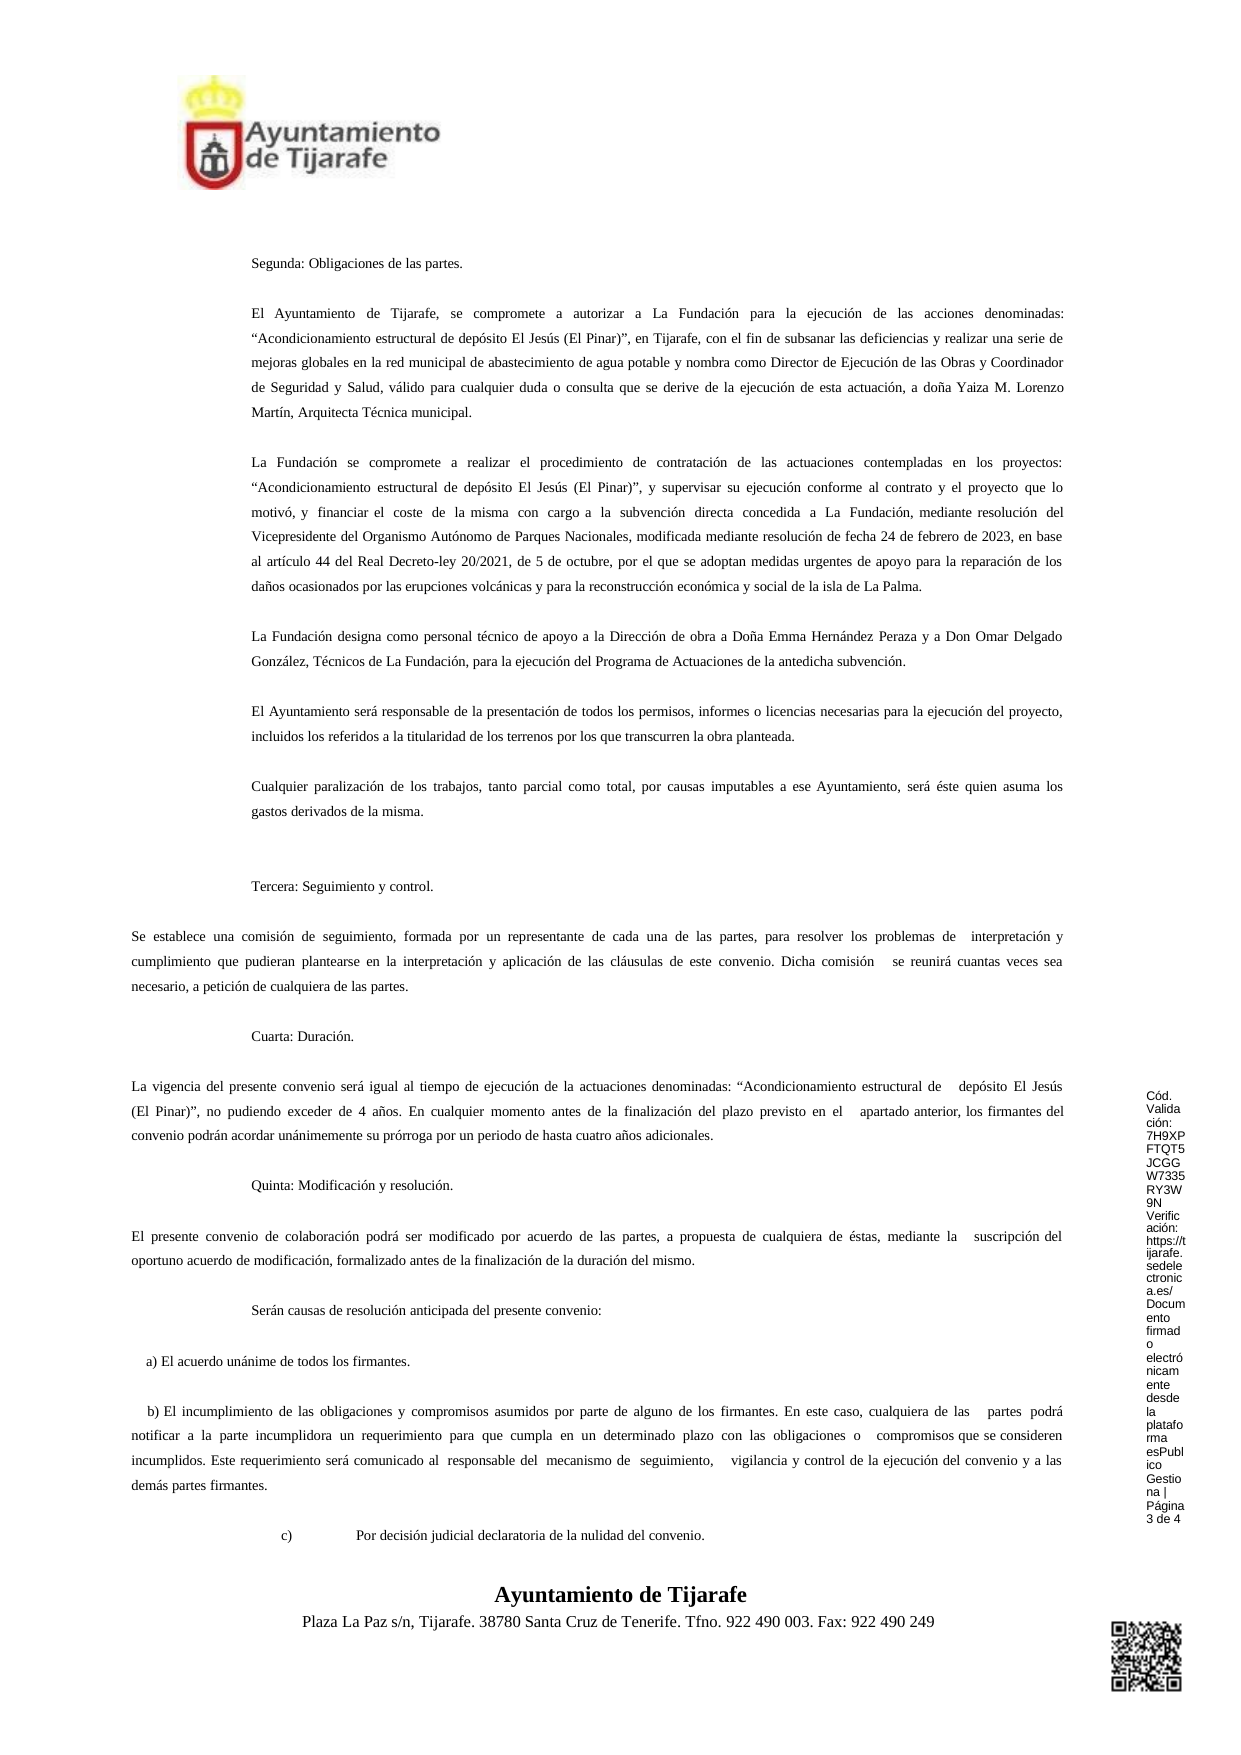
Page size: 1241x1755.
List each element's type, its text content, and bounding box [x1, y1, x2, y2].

text La Fundación se compromete a realizar el procedimiento de contratación de las actuaciones contempladas en los proyectos: “Acondicionamiento estructural de depósito El Jesús (El Pinar)”, y supervisar su ejecución conforme al contrato y el proyecto que lo motivó, y financiar el coste de la misma con cargo a la subvención directa concedida a La Fundación, mediante resolución del Vicepresidente del Organismo Autónomo de Parques Nacionales, modificada mediante resolución de fecha 24 de febrero de 2023, en base al artículo 44 del Real Decreto-ley 20/2021, de 5 de octubre, por el que se adoptan medidas urgentes de apoyo para la reparación de los daños ocasionados por las erupciones volcánicas y para la reconstrucción económica y social de la isla de La Palma. [251, 454, 1064, 594]
text Quinta: Modificación y resolución. [251, 1177, 1144, 1194]
text La vigencia del presente convenio será igual al tiempo de ejecución de la actuaciones denominadas: “Acondicionamiento estructural de depósito El Jesús (El Pinar)”, no pudiendo exceder de 4 años. En cualquier momento antes de la finalización del plazo previsto en el apartado anterior, los firmantes del convenio podrán acordar unánimemente su prórroga por un periodo de hasta cuatro años adicionales. [131, 1077, 1064, 1144]
text Serán causas de resolución anticipada del presente convenio: [251, 1302, 1144, 1319]
text Cuarta: Duración. [251, 1027, 1195, 1044]
text Cód. Validación: 7H9XPFTQT5JCGGW7335RY3W9N [1146, 1089, 1186, 1210]
list El incumplimiento de las obligaciones y compromisos asumidos por parte de alguno de los firmantes. En este caso, cualquiera de las partes podrá notificar a la parte incumplidora un requerimiento para que cumpla en un determinado plazo con las obligaciones o compromisos que se consideren incumplidos. Este requerimiento será comunicado al responsable del mecanismo de seguimiento, vigilancia y control de la ejecución del convenio y a las demás partes firmantes. [131, 1402, 1064, 1493]
text Se establece una comisión de seguimiento, formada por un representante de cada una de las partes, para resolver los problemas de interpretación y cumplimiento que pudieran plantearse en la interpretación y aplicación de las cláusulas de este convenio. Dicha comisión se reunirá cuantas veces sea necesario, a petición de cualquiera de las partes. [131, 928, 1064, 994]
list El acuerdo unánime de todos los firmantes. [131, 1352, 1144, 1369]
text Tercera: Seguimiento y control. [251, 878, 1195, 894]
text El Ayuntamiento de Tijarafe, se compromete a autorizar a La Fundación para la ejecución de las acciones denominadas: “Acondicionamiento estructural de depósito El Jesús (El Pinar)”, en Tijarafe, con el fin de subsanar las deficiencias y realizar una serie de mejoras globales en la red municipal de abastecimiento de agua potable y nombra como Director de Ejecución de las Obras y Coordinador de Seguridad y Salud, válido para cualquier duda o consulta que se derive de la ejecución de esta actuación, a doña Yaiza M. Lorenzo Martín, Arquitecta Técnica municipal. [251, 304, 1065, 421]
text La Fundación designa como personal técnico de apoyo a la Dirección de obra a Doña Emma Hernández Peraza y a Don Omar Delgado González, Técnicos de La Fundación, para la ejecución del Programa de Actuaciones de la antedicha subvención. [251, 628, 1063, 669]
text Documento firmado electrónicamente desde la plataforma esPublico Gestiona | Página 3 de 4 [1146, 1298, 1186, 1526]
text Segunda: Obligaciones de las partes. [251, 254, 1195, 271]
list Por decisión judicial declaratoria de la nulidad del convenio. [281, 1527, 1144, 1544]
text Verificación: https://tijarafe.sedelectronica.es/ [1146, 1210, 1186, 1298]
text El presente convenio de colaboración podrá ser modificado por acuerdo de las partes, a propuesta de cualquiera de éstas, mediante la suscripción del oportuno acuerdo de modificación, formalizado antes de la finalización de la duración del mismo. [131, 1227, 1063, 1269]
text Cualquier paralización de los trabajos, tanto parcial como total, por causas imputables a ese Ayuntamiento, será éste quien asuma los gastos derivados de la misma. [251, 778, 1064, 819]
text El Ayuntamiento será responsable de la presentación de todos los permisos, informes o licencias necesarias para la ejecución del proyecto, incluidos los referidos a la titularidad de los terrenos por los que transcurren la obra planteada. [251, 703, 1063, 744]
